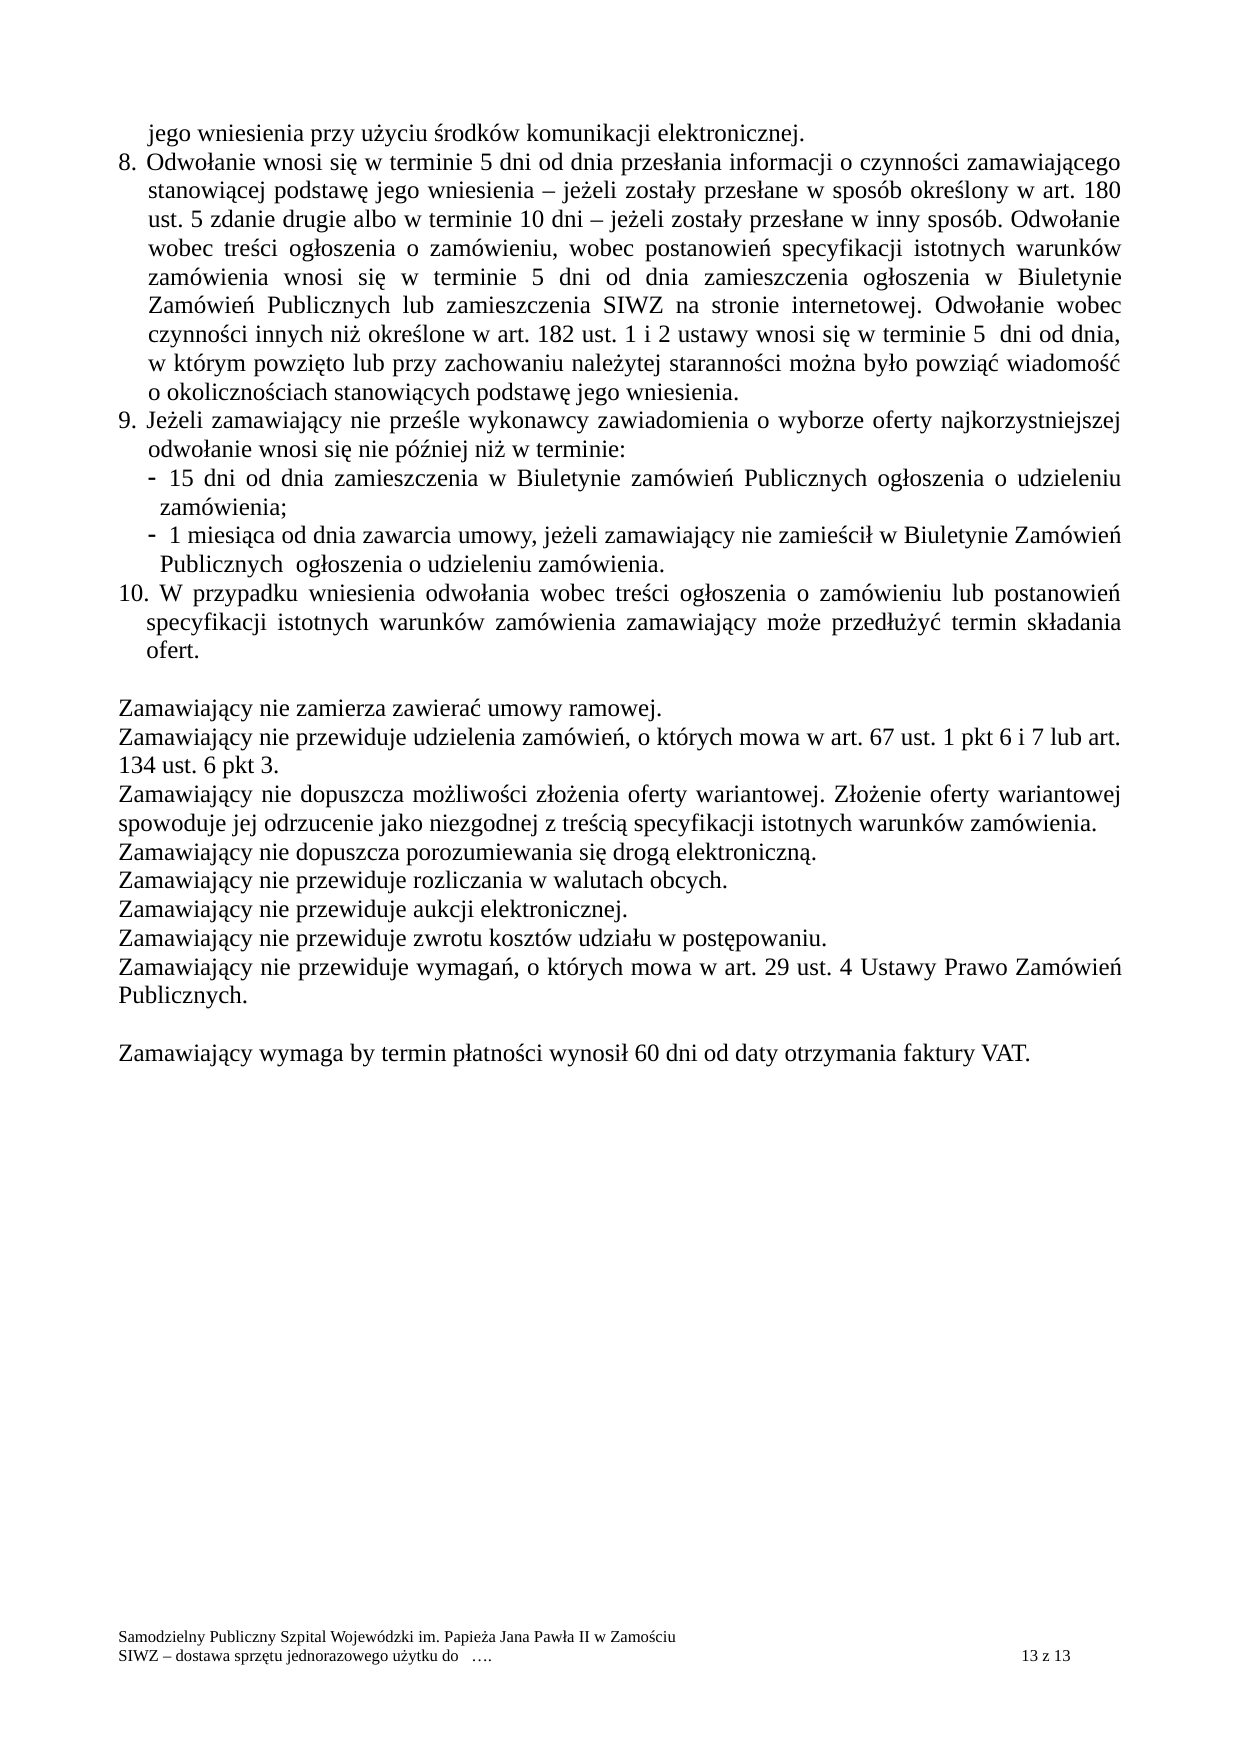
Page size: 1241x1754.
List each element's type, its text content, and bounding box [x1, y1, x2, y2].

list 1 miesiąca od dnia zawarcia umowy, jeżeli zamawiający nie zamieścił w Biuletynie Zamówień Publicznych ogłoszenia o udzieleniu zamówienia. [148, 521, 1122, 578]
list Odwołanie wnosi się w terminie 5 dni od dnia przesłania informacji o czynności zamawiającego stanowiącej podstawę jego wniesienia – jeżeli zostały przesłane w sposób określony w art. 180 ust. 5 zdanie drugie albo w terminie 10 dni – jeżeli zostały przesłane w inny sposób. Odwołanie wobec treści ogłoszenia o zamówieniu, wobec postanowień specyfikacji istotnych warunków zamówienia wnosi się w terminie 5 dni od dnia zamieszczenia ogłoszenia w Biuletynie Zamówień Publicznych lub zamieszczenia SIWZ na stronie internetowej. Odwołanie wobec czynności innych niż określone w art. 182 ust. 1 i 2 ustawy wnosi się w terminie 5 dni od dnia, w którym powzięto lub przy zachowaniu należytej staranności można było powziąć wiadomość o okolicznościach stanowiących podstawę jego wniesienia. [118, 147, 1122, 406]
text Zamawiający nie przewiduje aukcji elektronicznej. [118, 894, 1122, 923]
text 10. W przypadku wniesienia odwołania wobec treści ogłoszenia o zamówieniu lub postanowień specyfikacji istotnych warunków zamówienia zamawiający może przedłużyć termin składania ofert. [118, 578, 1122, 664]
list Jeżeli zamawiający nie prześle wykonawcy zawiadomienia o wyborze oferty najkorzystniejszej odwołanie wnosi się nie później niż w terminie: [118, 406, 1122, 463]
text Zamawiający nie dopuszcza możliwości złożenia oferty wariantowej. Złożenie oferty wariantowej spowoduje jej odrzucenie jako niezgodnej z treścią specyfikacji istotnych warunków zamówienia. [118, 779, 1122, 837]
list jego wniesienia przy użyciu środków komunikacji elektronicznej. [118, 118, 1122, 147]
text Zamawiający wymaga by termin płatności wynosił 60 dni od daty otrzymania faktury VAT. [118, 1038, 1122, 1067]
text Zamawiający nie zamierza zawierać umowy ramowej. [118, 693, 1122, 722]
list 15 dni od dnia zamieszczenia w Biuletynie zamówień Publicznych ogłoszenia o udzieleniu zamówienia; [148, 463, 1122, 521]
text Zamawiający nie dopuszcza porozumiewania się drogą elektroniczną. [118, 837, 1122, 866]
text Zamawiający nie przewiduje udzielenia zamówień, o których mowa w art. 67 ust. 1 pkt 6 i 7 lub art. 134 ust. 6 pkt 3. [118, 722, 1122, 779]
text Zamawiający nie przewiduje wymagań, o których mowa w art. 29 ust. 4 Ustawy Prawo Zamówień Publicznych. [118, 952, 1122, 1009]
text Zamawiający nie przewiduje zwrotu kosztów udziału w postępowaniu. [118, 923, 1122, 952]
text Zamawiający nie przewiduje rozliczania w walutach obcych. [118, 866, 1122, 894]
